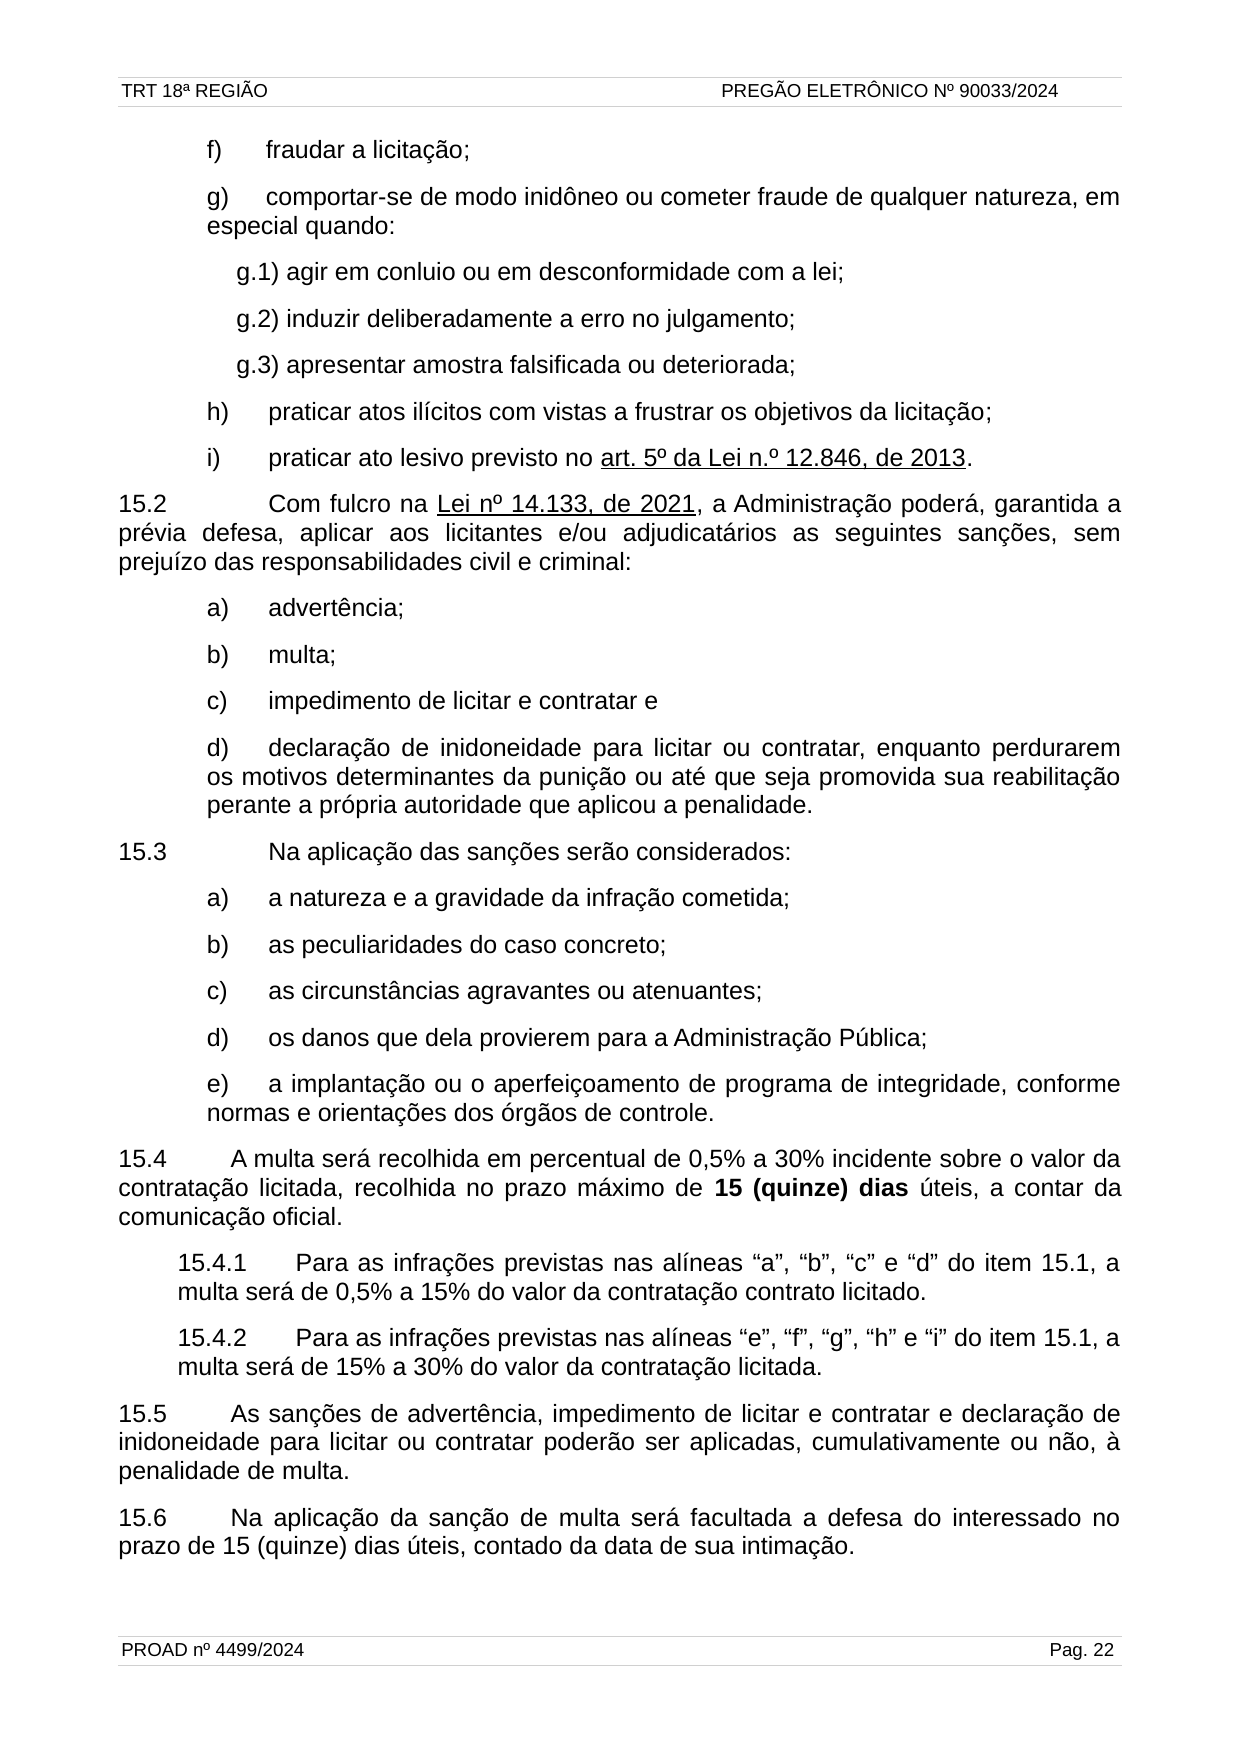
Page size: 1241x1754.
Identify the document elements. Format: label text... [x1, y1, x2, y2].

text 15.4.1 Para as infrações previstas nas alíneas “a”, “b”, “c” e “d” do item 15.1, a multa será de 0,5% a 15% do valor da contratação contrato licitado. [177, 1248, 1122, 1306]
text 15.4.2 Para as infrações previstas nas alíneas “e”, “f”, “g”, “h” e “i” do item 15.1, a multa será de 15% a 30% do valor da contratação licitada. [177, 1323, 1122, 1381]
text d) os danos que dela provierem para a Administração Pública; [207, 1023, 1122, 1051]
text i) praticar ato lesivo previsto no art. 5º da Lei n.º 12.846, de 2013. [207, 443, 1122, 472]
text c) as circunstâncias agravantes ou atenuantes; [207, 976, 1122, 1005]
text f) fraudar a licitação; [207, 136, 1122, 164]
text b) as peculiaridades do caso concreto; [207, 930, 1122, 958]
text e) a implantação ou o aperfeiçoamento de programa de integridade, conforme normas e orientações dos órgãos de controle. [207, 1069, 1122, 1127]
text g.2) induzir deliberadamente a erro no julgamento; [236, 304, 1122, 332]
text a) advertência; [207, 593, 1122, 622]
text a) a natureza e a gravidade da infração cometida; [207, 883, 1122, 912]
text g) comportar-se de modo inidôneo ou cometer fraude de qualquer natureza, em especial quando: [207, 182, 1122, 239]
text 15.2 Com fulcro na Lei nº 14.133, de 2021, a Administração poderá, garantida a prévia defesa, aplicar aos licitantes e/ou adjudicatários as seguintes sanções, sem prejuízo das responsabilidades civil e criminal: [118, 489, 1122, 576]
text 15.4 A multa será recolhida em percentual de 0,5% a 30% incidente sobre o valor da contratação licitada, recolhida no prazo máximo de 15 (quinze) dias úteis, a contar da comunicação oficial. [118, 1144, 1122, 1231]
text g.3) apresentar amostra falsificada ou deteriorada; [236, 350, 1122, 379]
text 15.3 Na aplicação das sanções serão considerados: [118, 837, 1122, 866]
text h) praticar atos ilícitos com vistas a frustrar os objetivos da licitação; [207, 397, 1122, 425]
text g.1) agir em conluio ou em desconformidade com a lei; [236, 257, 1122, 286]
text 15.5 As sanções de advertência, impedimento de licitar e contratar e declaração de inidoneidade para licitar ou contratar poderão ser aplicadas, cumulativamente ou não, à penalidade de multa. [118, 1399, 1122, 1485]
text c) impedimento de licitar e contratar e [207, 686, 1122, 715]
text 15.6 Na aplicação da sanção de multa será facultada a defesa do interessado no prazo de 15 (quinze) dias úteis, contado da data de sua intimação. [118, 1503, 1122, 1560]
text d) declaração de inidoneidade para licitar ou contratar, enquanto perdurarem os motivos determinantes da punição ou até que seja promovida sua reabilitação perante a própria autoridade que aplicou a penalidade. [207, 733, 1122, 819]
text b) multa; [207, 640, 1122, 669]
